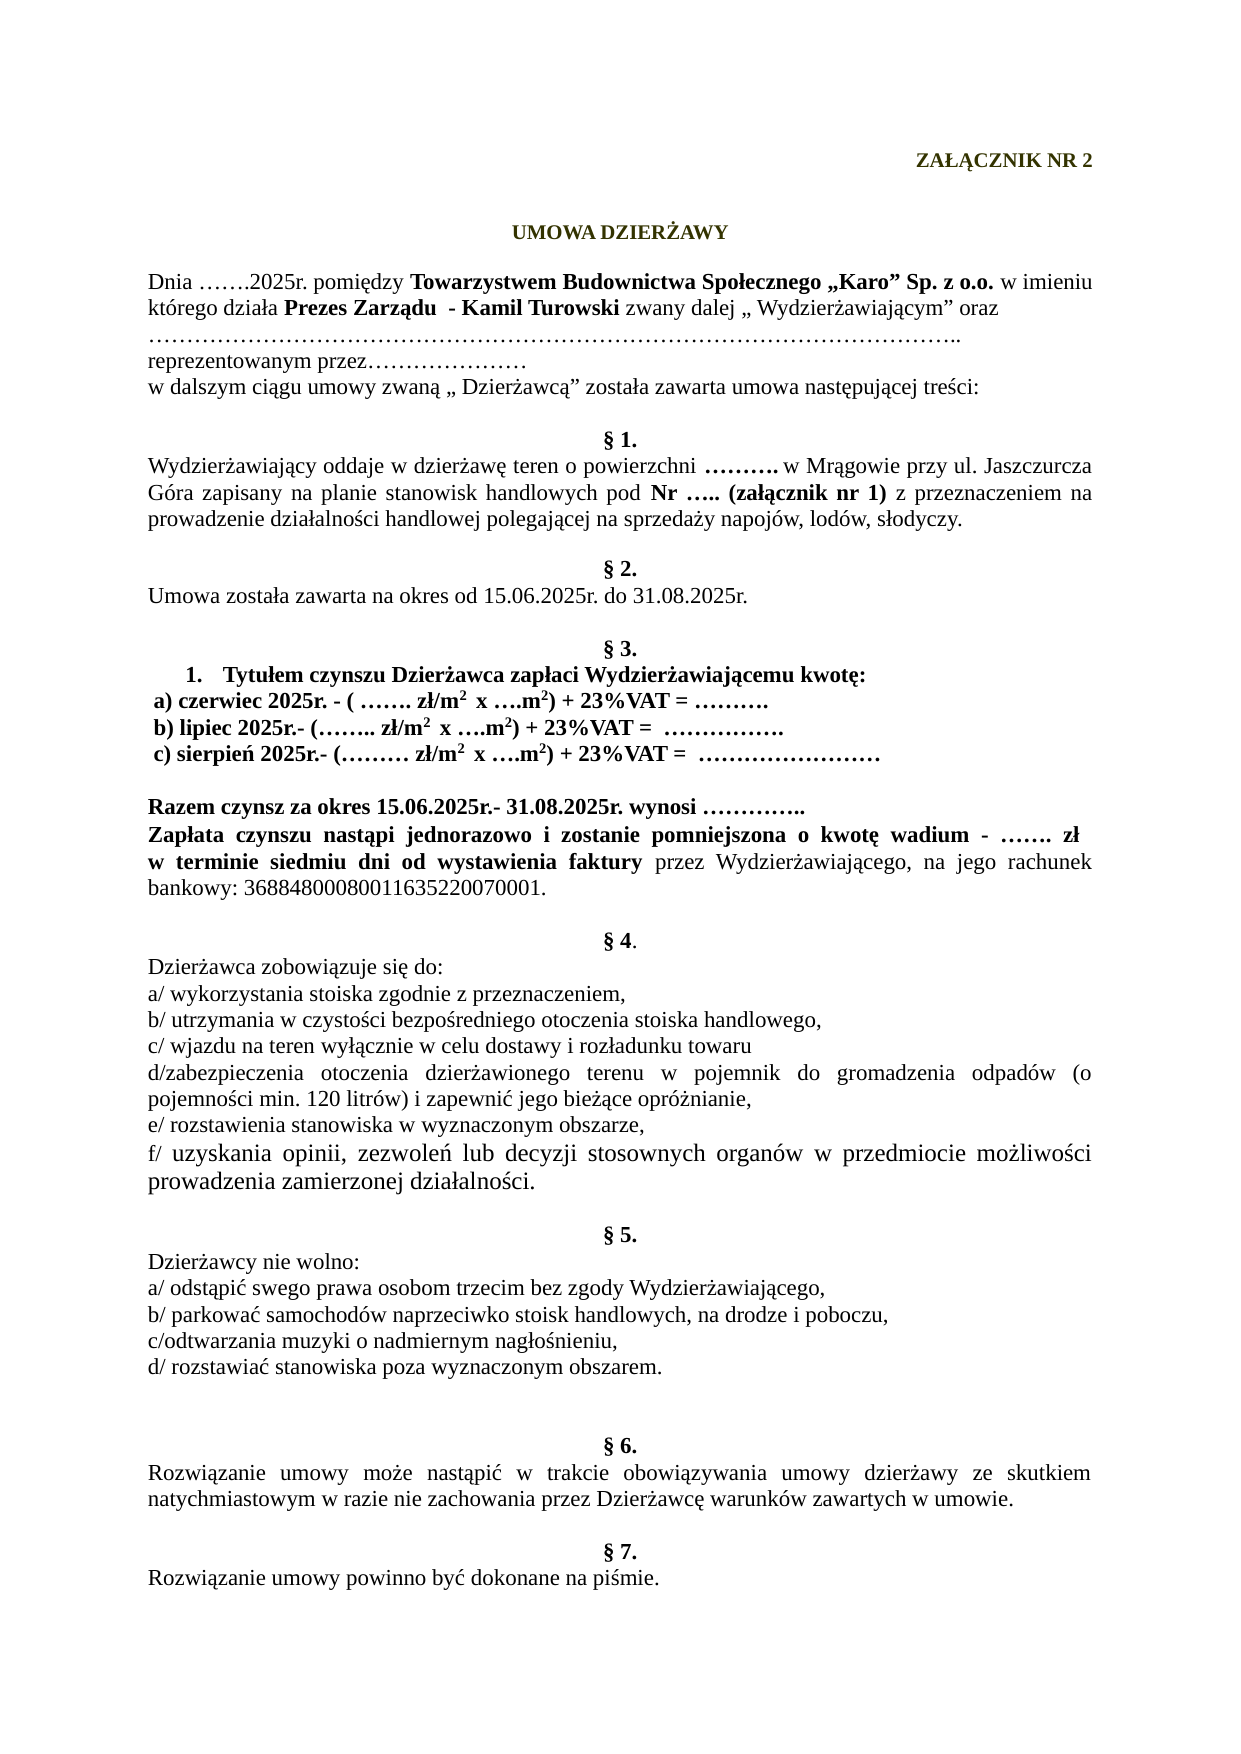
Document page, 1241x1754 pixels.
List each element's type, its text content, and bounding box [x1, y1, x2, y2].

text Umowa została zawarta na okres od 15.06.2025r. do 31.08.2025r. [148, 582, 1093, 608]
text § 2. [148, 556, 1093, 582]
text a/ odstąpić swego prawa osobom trzecim bez zgody Wydzierżawiającego, [148, 1274, 1093, 1301]
text Dzierżawcy nie wolno: [148, 1248, 1093, 1274]
text a/ wykorzystania stoiska zgodnie z przeznaczeniem, [148, 979, 1093, 1006]
text c/odtwarzania muzyki o nadmiernym nagłośnieniu, [148, 1327, 1093, 1353]
text b/ utrzymania w czystości bezpośredniego otoczenia stoiska handlowego, [148, 1006, 1093, 1032]
text § 7. [148, 1538, 1093, 1564]
text reprezentowanym przez………………… [148, 347, 1093, 373]
text d/zabezpieczenia otoczenia dzierżawionego terenu w pojemnik do gromadzenia odpadów (o pojemności min. 120 litrów) i zapewnić jego bieżące opróżnianie, [148, 1059, 1093, 1111]
text d/ rozstawiać stanowiska poza wyznaczonym obszarem. [148, 1353, 1093, 1380]
text § 1. [148, 426, 1093, 452]
text Wydzierżawiający oddaje w dzierżawę teren o powierzchni ………. w Mrągowie przy ul. Jaszczurcza Góra zapisany na planie stanowisk handlowych pod Nr ….. (załącznik nr 1) z przeznaczeniem na prowadzenie działalności handlowej polegającej na sprzedaży napojów, lodów, słodyczy. [148, 452, 1093, 531]
text c/ wjazdu na teren wyłącznie w celu dostawy i rozładunku towaru [148, 1032, 1093, 1059]
subtitle ZAŁĄCZNIK NR 2 [148, 148, 1093, 172]
text a) czerwiec 2025r. - ( ……. zł/m2 x ….m2) + 23%VAT = ………. [148, 687, 1093, 714]
text c) sierpień 2025r.- (……… zł/m2 x ….m2) + 23%VAT = …………………… [148, 740, 1093, 766]
list Tytułem czynszu Dzierżawca zapłaci Wydzierżawiającemu kwotę: [185, 661, 1093, 687]
text § 6. [148, 1432, 1093, 1459]
text b/ parkować samochodów naprzeciwko stoisk handlowych, na drodze i poboczu, [148, 1301, 1093, 1327]
text § 3. [148, 634, 1093, 661]
text f/ uzyskania opinii, zezwoleń lub decyzji stosownych organów w przedmiocie możliwości prowadzenia zamierzonej działalności. [148, 1138, 1093, 1195]
text w dalszym ciągu umowy zwaną „ Dzierżawcą” została zawarta umowa następującej treści: [148, 373, 1093, 400]
text b) lipiec 2025r.- (…….. zł/m2 x ….m2) + 23%VAT = ……………. [148, 714, 1093, 740]
text Rozwiązanie umowy powinno być dokonane na piśmie. [148, 1564, 1093, 1591]
text Dzierżawca zobowiązuje się do: [148, 953, 1093, 979]
subtitle UMOWA DZIERŻAWY [148, 220, 1093, 244]
text e/ rozstawienia stanowiska w wyznaczonym obszarze, [148, 1111, 1093, 1138]
text Razem czynsz za okres 15.06.2025r.- 31.08.2025r. wynosi ………….. [148, 793, 1093, 819]
text Rozwiązanie umowy może nastąpić w trakcie obowiązywania umowy dzierżawy ze skutkiem natychmiastowym w razie nie zachowania przez Dzierżawcę warunków zawartych w umowie. [148, 1459, 1093, 1511]
text § 5. [148, 1222, 1093, 1248]
text § 4. [148, 927, 1093, 953]
text …………………………………………………………………………………………….. [148, 321, 1093, 347]
text Zapłata czynszu nastąpi jednorazowo i zostanie pomniejszona o kwotę wadium - ……. zł w terminie siedmiu dni od wystawienia faktury przez Wydzierżawiającego, na jego rachunek bankowy: 36884800080011635220070001. [148, 819, 1093, 901]
text Dnia …….2025r. pomiędzy Towarzystwem Budownictwa Społecznego „Karo” Sp. z o.o. w imieniu którego działa Prezes Zarządu - Kamil Turowski zwany dalej „ Wydzierżawiającym” oraz [148, 268, 1093, 321]
